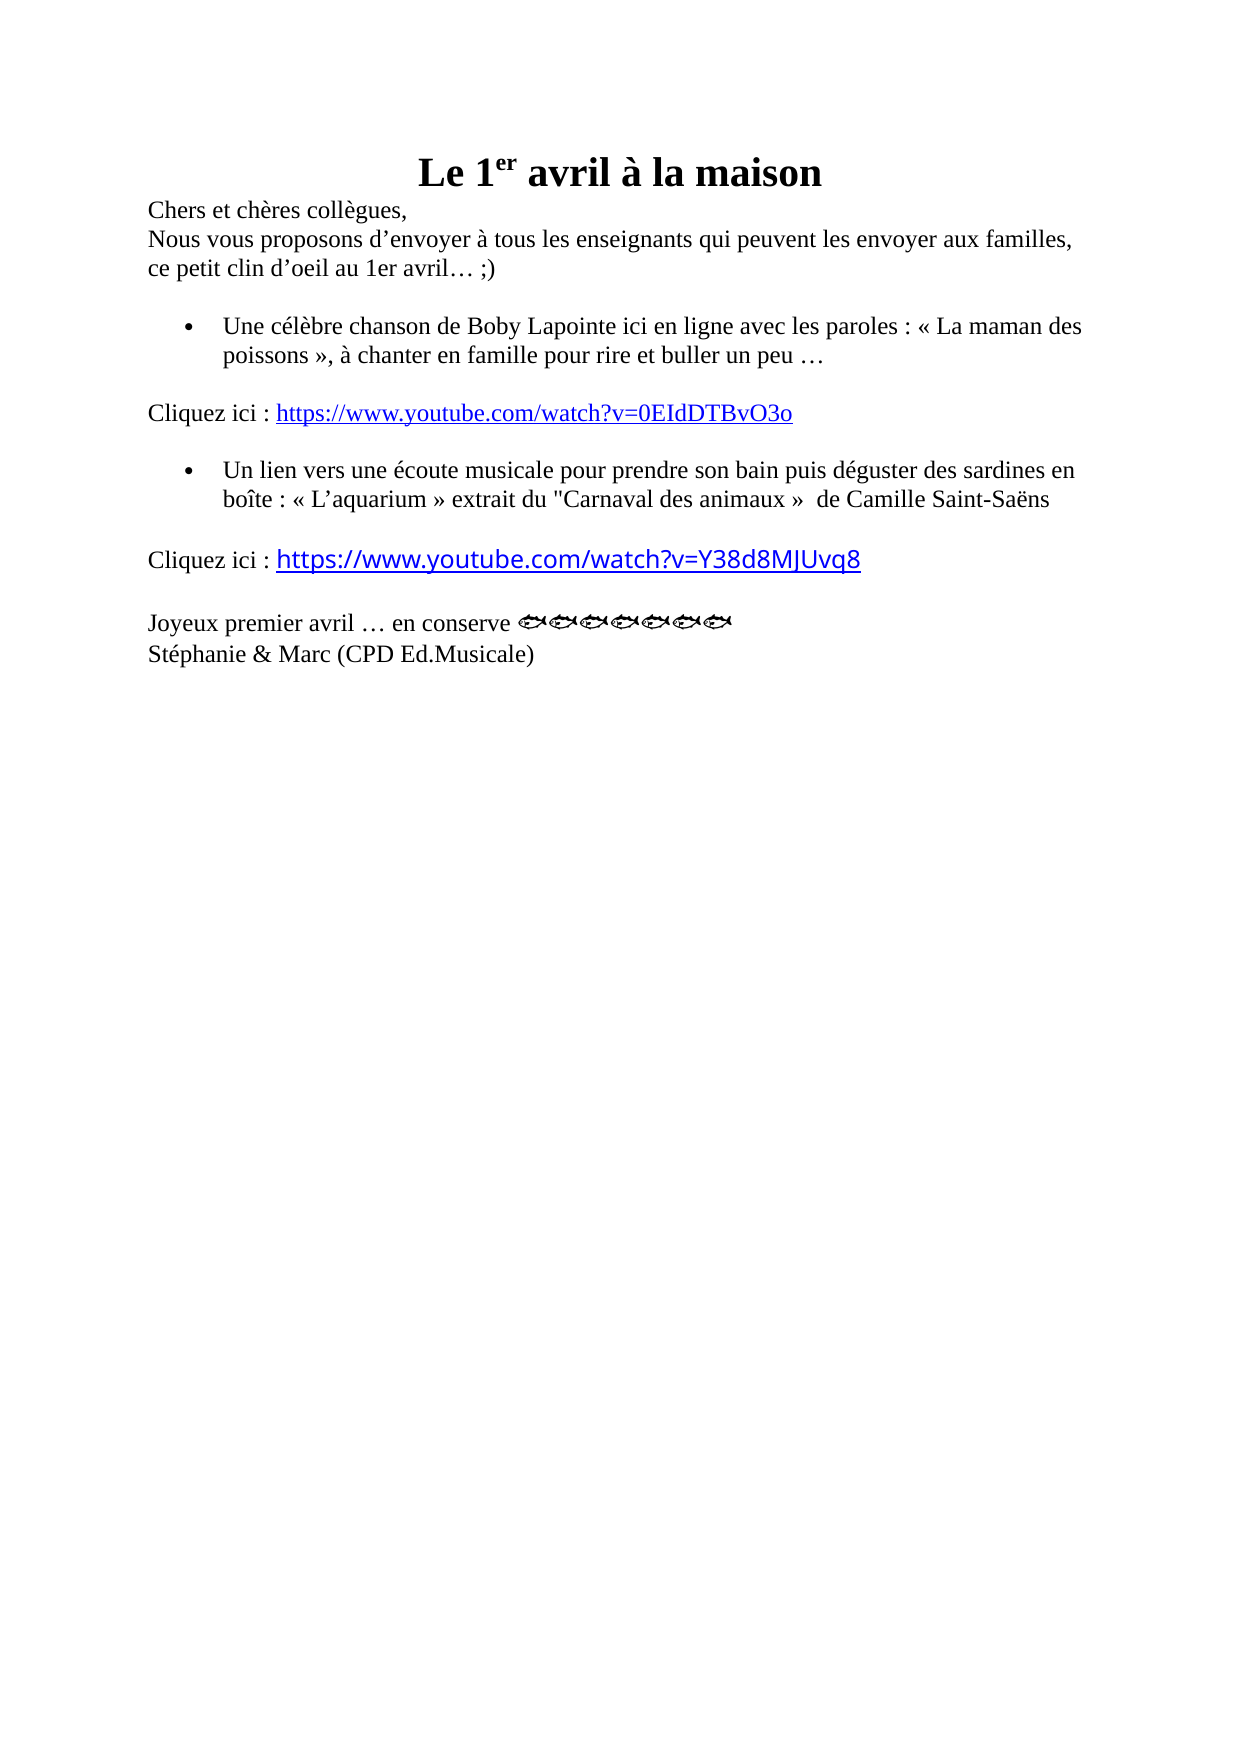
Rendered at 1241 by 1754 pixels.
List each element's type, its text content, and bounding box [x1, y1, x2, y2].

text Cliquez ici : https://www.youtube.com/watch?v=Y38d8MJUvq8 [148, 542, 1093, 576]
list Un lien vers une écoute musicale pour prendre son bain puis déguster des sardines en boîte : « L’aquarium » extrait du "Carnaval des animaux » de Camille Saint-Saëns [185, 456, 1093, 513]
text Cliquez ici : https://www.youtube.com/watch?v=0EIdDTBvO3o [148, 398, 1093, 426]
text Chers et chères collègues, [148, 196, 1093, 224]
text Nous vous proposons d’envoyer à tous les enseignants qui peuvent les envoyer aux familles, ce petit clin d’oeil au 1er avril… ;) [148, 224, 1093, 282]
text Stéphanie & Marc (CPD Ed.Musicale) [148, 639, 1093, 668]
text Le 1er avril à la maison [148, 148, 1093, 196]
text Joyeux premier avril … en conserve 🐟🐟🐟🐟🐟🐟🐟 [148, 605, 1093, 639]
list Une célèbre chanson de Boby Lapointe ici en ligne avec les paroles : « La maman des poissons », à chanter en famille pour rire et buller un peu … [185, 311, 1093, 368]
